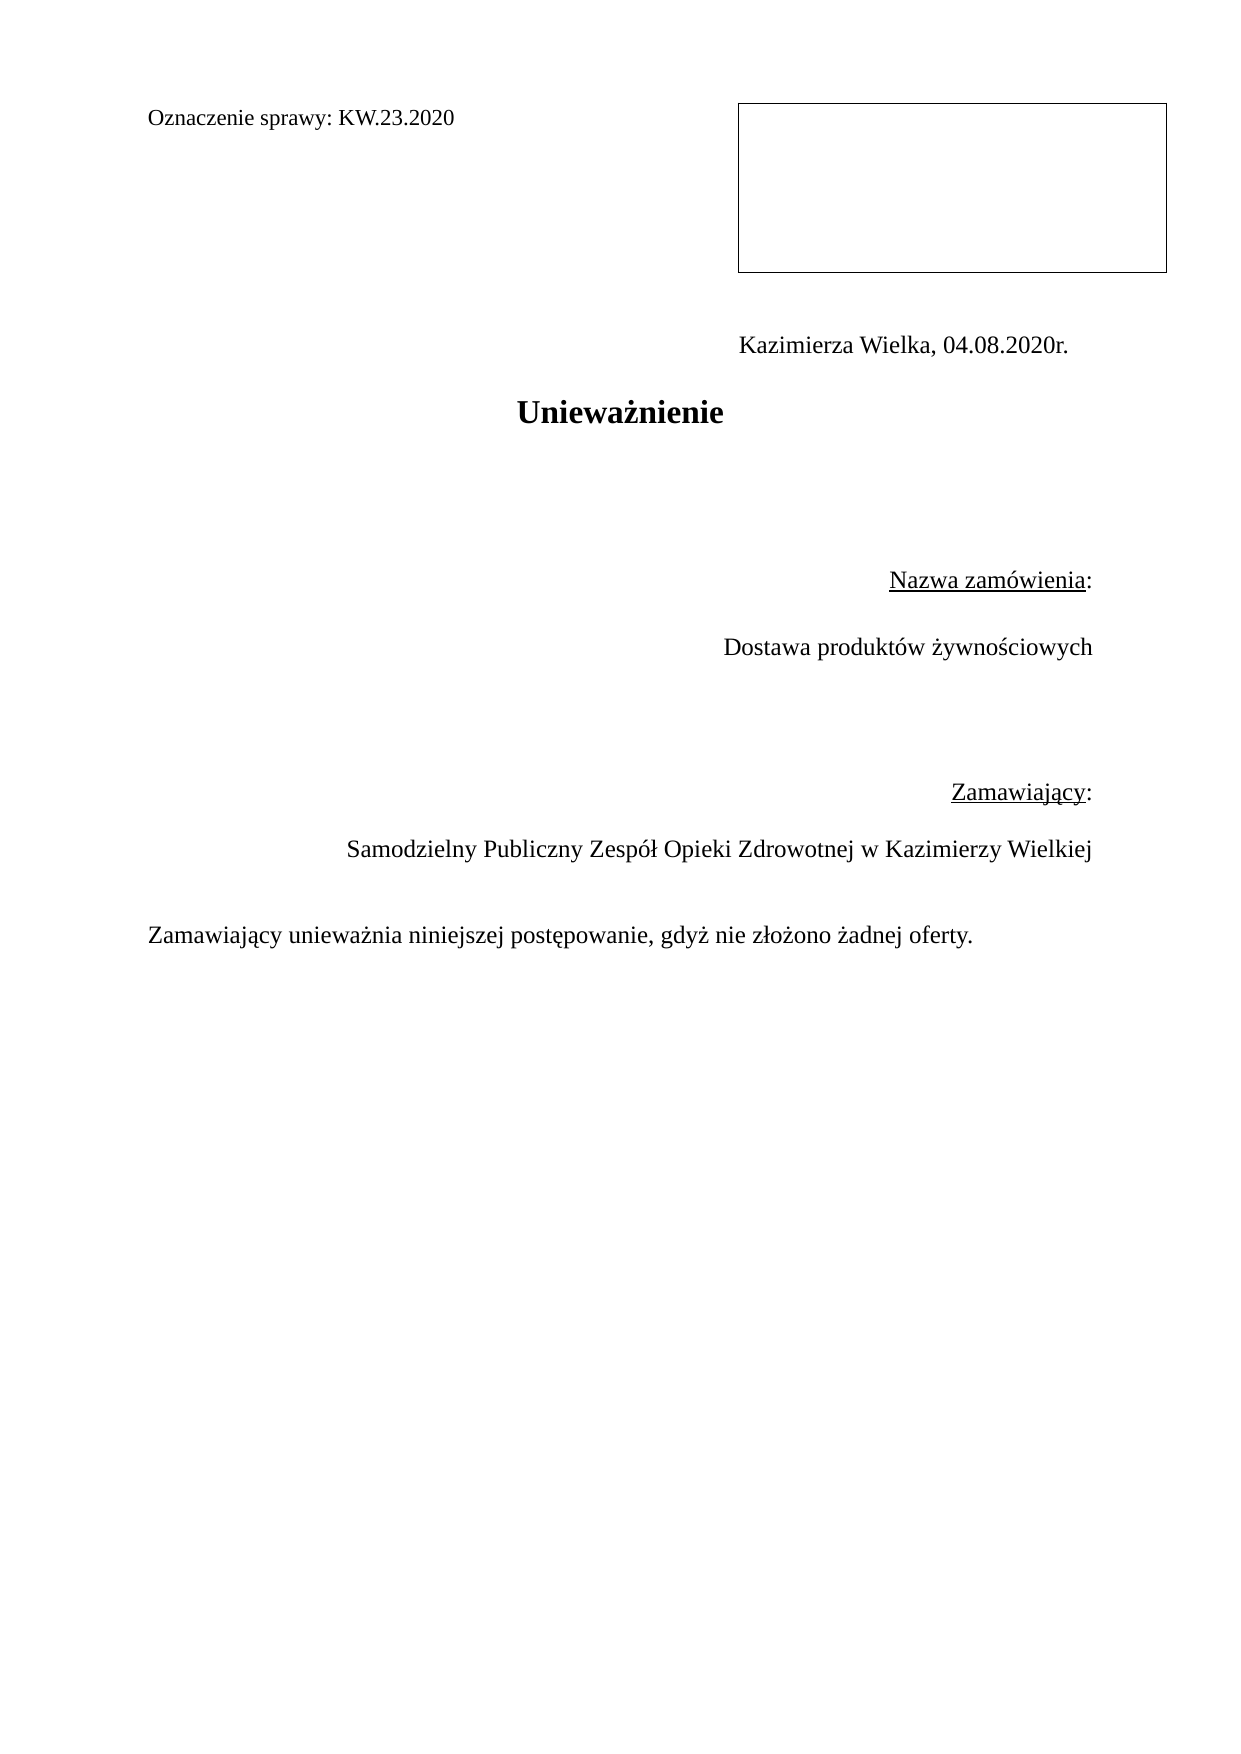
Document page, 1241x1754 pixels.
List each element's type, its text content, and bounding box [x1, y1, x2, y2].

text Zamawiający: [148, 777, 1092, 806]
text Zamawiający unieważnia niniejszej postępowanie, gdyż nie złożono żadnej oferty. [148, 921, 1092, 949]
table_header [739, 104, 1166, 272]
text Samodzielny Publiczny Zespół Opieki Zdrowotnej w Kazimierzy Wielkiej [148, 834, 1092, 863]
text Dostawa produktów żywnościowych [148, 632, 1092, 661]
text Unieważnienie [148, 393, 1092, 431]
table_header Oznaczenie sprawy: KW.23.2020 [140, 103, 738, 272]
text Kazimierza Wielka, 04.08.2020r. [148, 331, 1092, 359]
text Nazwa zamówienia: [148, 565, 1092, 594]
